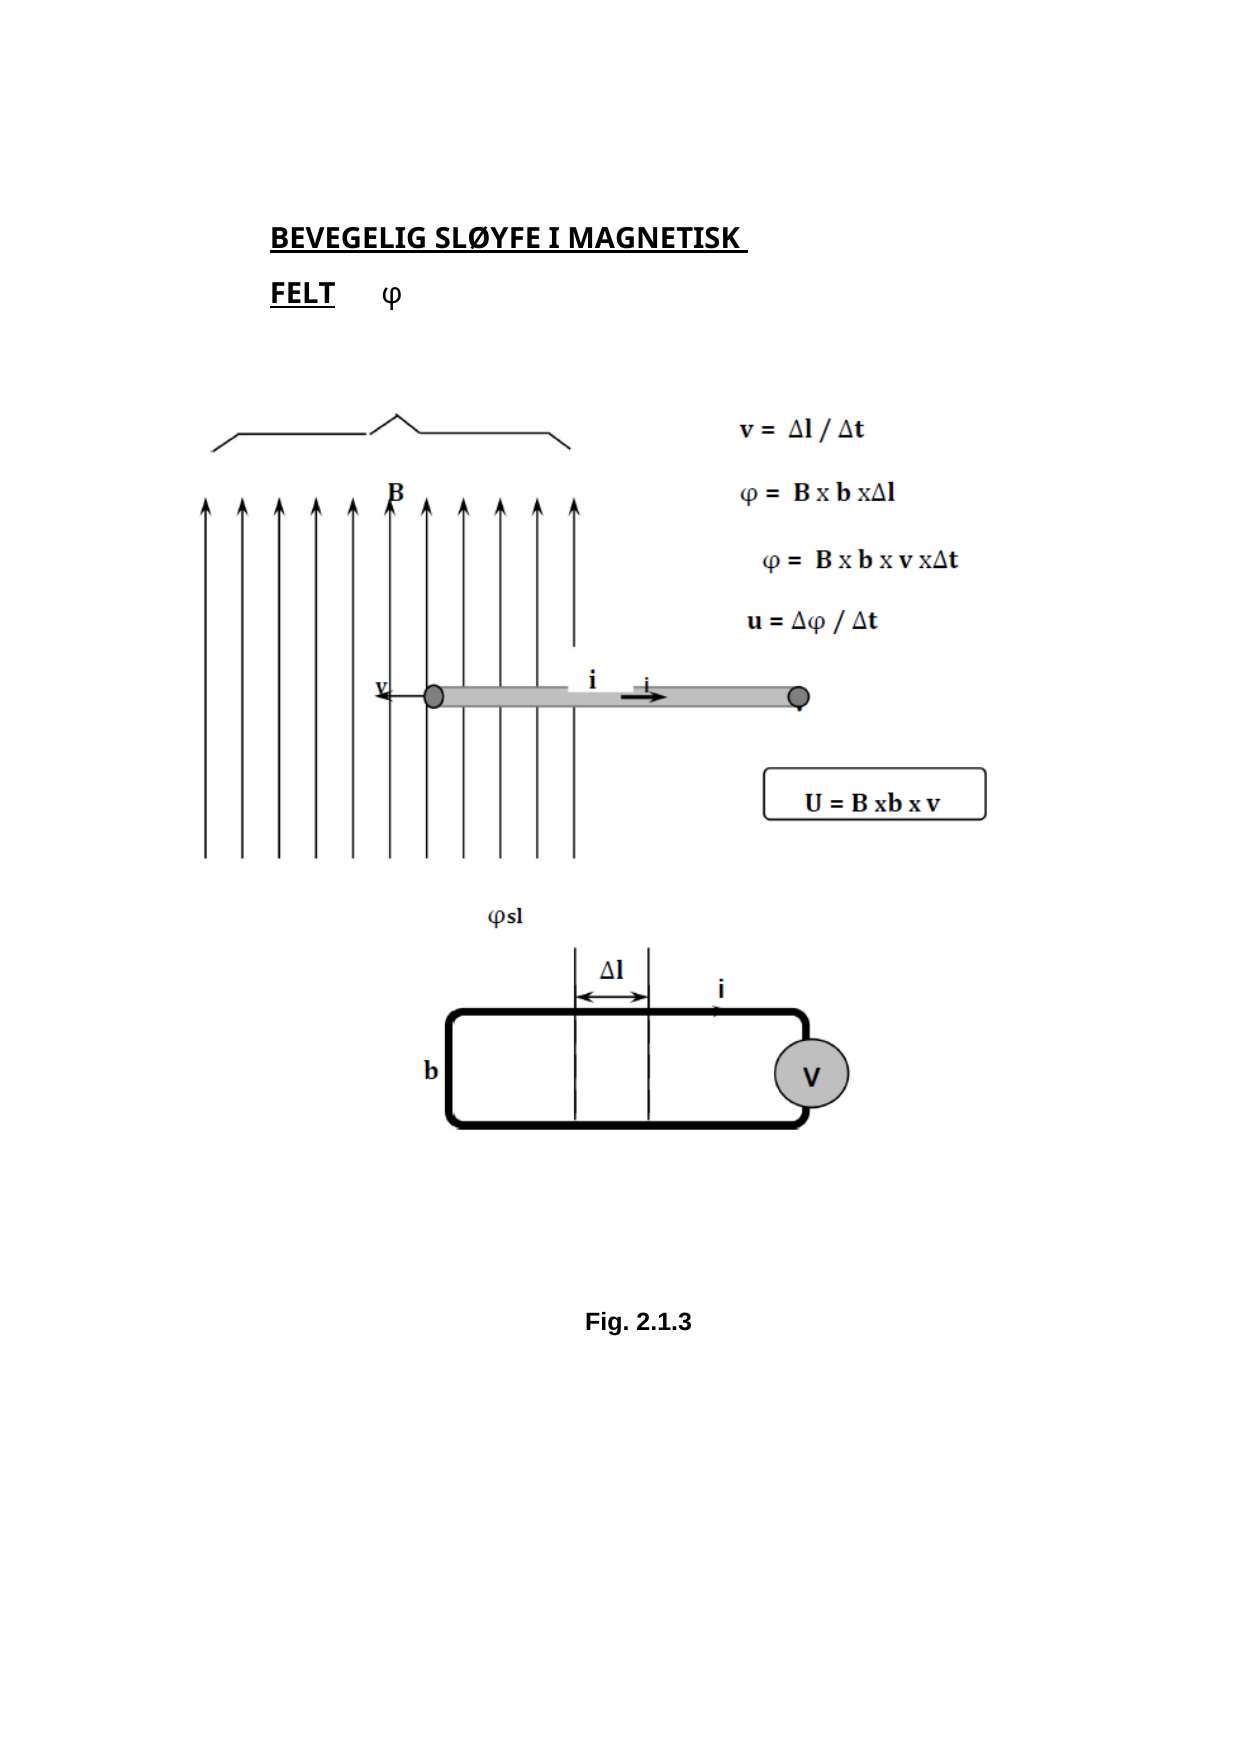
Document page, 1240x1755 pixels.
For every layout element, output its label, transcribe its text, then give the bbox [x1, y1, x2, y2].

text Fig. 2.1.3 [150, 1308, 699, 1336]
text BEVEGELIG SLØYFE I MAGNETISK FELT φ [269, 217, 787, 312]
